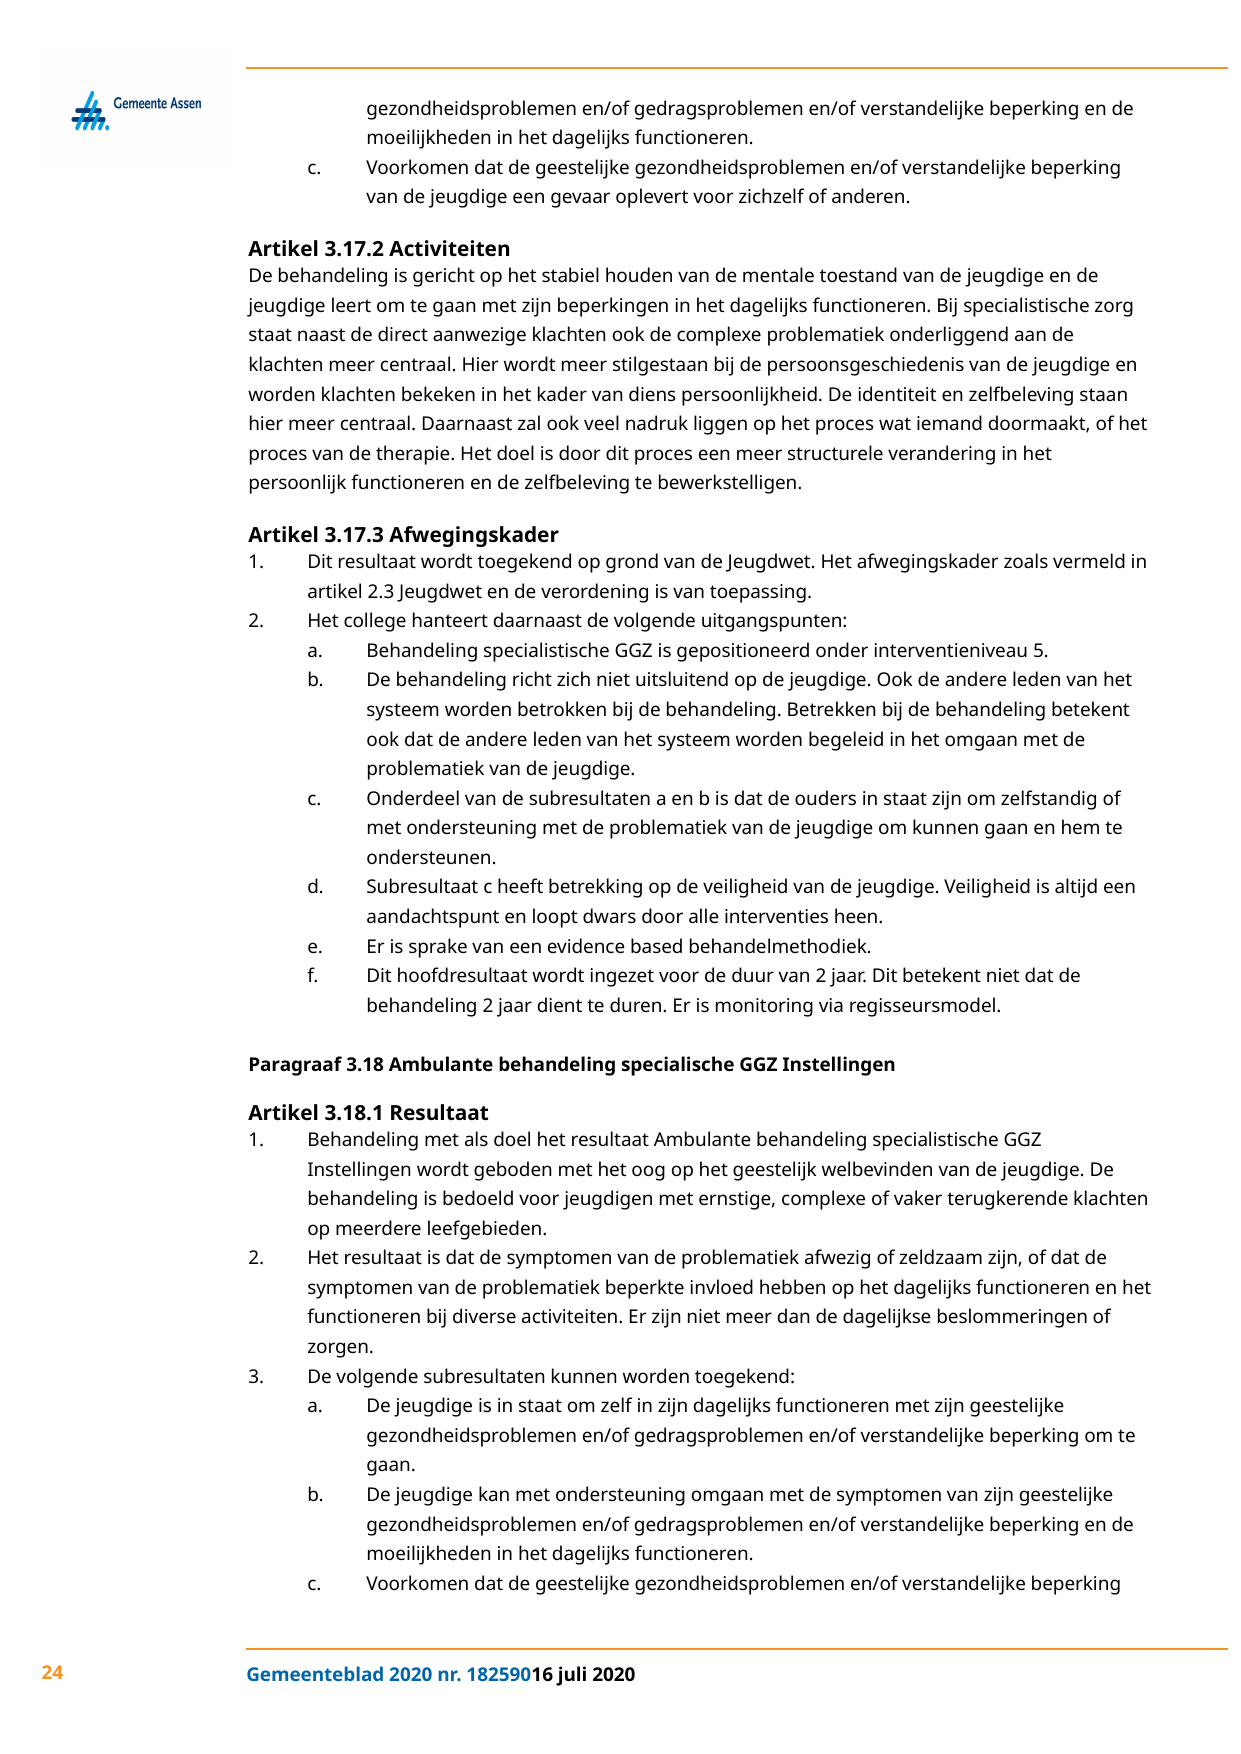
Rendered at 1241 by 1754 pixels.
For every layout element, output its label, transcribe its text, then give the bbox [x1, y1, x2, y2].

text De behandeling is gericht op het stabiel houden van de mentale toestand van de jeugdige en de jeugdige leert om te gaan met zijn beperkingen in het dagelijks functioneren. Bij specialistische zorg staat naast de direct aanwezige klachten ook de complexe problematiek onderliggend aan de klachten meer centraal. Hier wordt meer stilgestaan bij de persoonsgeschiedenis van de jeugdige en worden klachten bekeken in het kader van diens persoonlijkheid. De identiteit en zelfbeleving staan hier meer centraal. Daarnaast zal ook veel nadruk liggen op het proces wat iemand doormaakt, of het proces van de therapie. Het doel is door dit proces een meer structurele verandering in het persoonlijk functioneren en de zelfbeleving te bewerkstelligen. [248, 262, 1152, 495]
text Artikel 3.18.1 Resultaat [248, 1098, 1152, 1126]
list Het college hanteert daarnaast de volgende uitgangspunten: [248, 607, 1152, 633]
list De volgende subresultaten kunnen worden toegekend: [248, 1363, 1152, 1389]
list Dit resultaat wordt toegekend op grond van de Jeugdwet. Het afwegingskader zoals vermeld in artikel 2.3 Jeugdwet en de verordening is van toepassing. [248, 548, 1152, 604]
text Artikel 3.17.3 Afwegingskader [248, 520, 1152, 548]
list De jeugdige is in staat om zelf in zijn dagelijks functioneren met zijn geestelijke gezondheidsproblemen en/of gedragsproblemen en/of verstandelijke beperking om te gaan. [307, 1392, 1152, 1477]
list Voorkomen dat de geestelijke gezondheidsproblemen en/of verstandelijke beperking van de jeugdige een gevaar oplevert voor zichzelf of anderen. [307, 154, 1152, 209]
list Onderdeel van de subresultaten a en b is dat de ouders in staat zijn om zelfstandig of met ondersteuning met de problematiek van de jeugdige om kunnen gaan en hem te ondersteunen. [307, 785, 1152, 870]
list gezondheidsproblemen en/of gedragsproblemen en/of verstandelijke beperking en de moeilijkheden in het dagelijks functioneren. [307, 95, 1152, 150]
text Paragraaf 3.18 Ambulante behandeling specialische GGZ Instellingen [248, 1051, 1152, 1077]
picture [41, 47, 231, 172]
list Subresultaat c heeft betrekking op de veiligheid van de jeugdige. Veiligheid is altijd een aandachtspunt en loopt dwars door alle interventies heen. [307, 874, 1152, 929]
list Behandeling met als doel het resultaat Ambulante behandeling specialistische GGZ Instellingen wordt geboden met het oog op het geestelijk welbevinden van de jeugdige. De behandeling is bedoeld voor jeugdigen met ernstige, complexe of vaker terugkerende klachten op meerdere leefgebieden. [248, 1126, 1152, 1241]
text Artikel 3.17.2 Activiteiten [248, 234, 1152, 262]
list De jeugdige kan met ondersteuning omgaan met de symptomen van zijn geestelijke gezondheidsproblemen en/of gedragsproblemen en/of verstandelijke beperking en de moeilijkheden in het dagelijks functioneren. [307, 1481, 1152, 1566]
list Er is sprake van een evidence based behandelmethodiek. [307, 933, 1152, 959]
list Het resultaat is dat de symptomen van de problematiek afwezig of zeldzaam zijn, of dat de symptomen van de problematiek beperkte invloed hebben op het dagelijks functioneren en het functioneren bij diverse activiteiten. Er zijn niet meer dan de dagelijkse beslommeringen of zorgen. [248, 1244, 1152, 1359]
list De behandeling richt zich niet uitsluitend op de jeugdige. Ook de andere leden van het systeem worden betrokken bij de behandeling. Betrekken bij de behandeling betekent ook dat de andere leden van het systeem worden begeleid in het omgaan met de problematiek van de jeugdige. [307, 667, 1152, 781]
list Voorkomen dat de geestelijke gezondheidsproblemen en/of verstandelijke beperking [307, 1570, 1152, 1596]
list Behandeling specialistische GGZ is gepositioneerd onder interventieniveau 5. [307, 637, 1152, 663]
list Dit hoofdresultaat wordt ingezet voor de duur van 2 jaar. Dit betekent niet dat de behandeling 2 jaar dient te duren. Er is monitoring via regisseursmodel. [307, 962, 1152, 1018]
